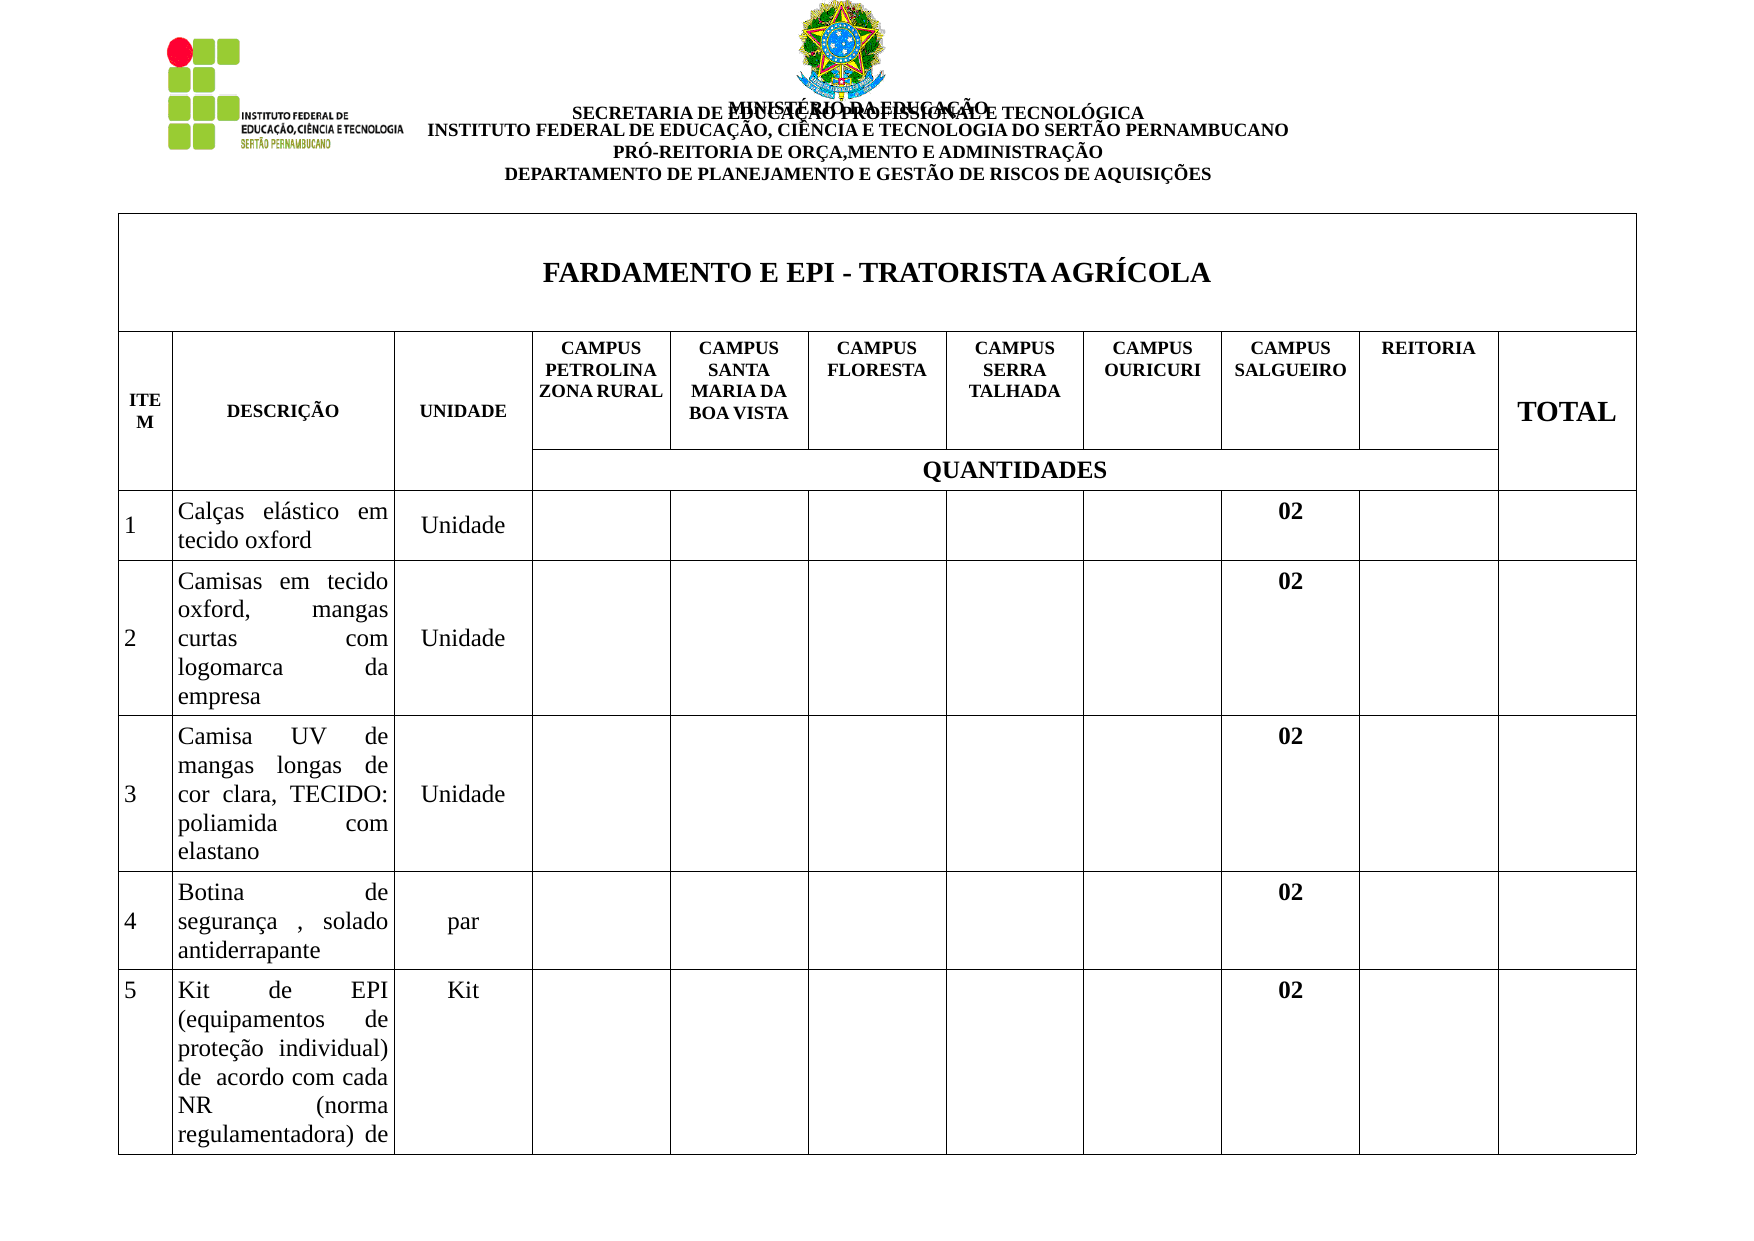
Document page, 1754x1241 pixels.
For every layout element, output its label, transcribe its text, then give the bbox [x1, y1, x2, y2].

table_cell [671, 491, 808, 559]
table_cell [1360, 561, 1498, 715]
table_cell [809, 872, 946, 969]
table_cell [1499, 970, 1636, 1154]
table_cell 02 [1222, 561, 1359, 715]
table_cell [1499, 561, 1636, 715]
table_cell 4 [119, 872, 172, 969]
table_cell [809, 716, 946, 871]
table_cell CAMPUS SANTA MARIA DA BOA VISTA [671, 332, 808, 449]
table_cell [1084, 491, 1221, 559]
table_cell [809, 561, 946, 715]
table_cell [947, 872, 1083, 969]
table_cell [947, 561, 1083, 715]
table_cell 02 [1222, 970, 1359, 1154]
table_cell CAMPUS PETROLINA ZONA RURAL [533, 332, 670, 449]
table_cell [671, 970, 808, 1154]
table_cell [533, 872, 670, 969]
table_cell [1360, 716, 1498, 871]
picture [157, 35, 411, 156]
table_cell Botina de segurança , solado antiderrapante [173, 872, 394, 969]
table_cell [1084, 970, 1221, 1154]
table_cell [533, 491, 670, 559]
table_cell Kit de EPI (equipamentos de proteção individual) de acordo com cada NR (norma regulamentadora) de [173, 970, 394, 1154]
table_header FARDAMENTO E EPI - TRATORISTA AGRÍCOLA [119, 214, 1636, 331]
table_cell REITORIA [1360, 332, 1498, 449]
table_cell Unidade [395, 561, 532, 715]
table_cell 02 [1222, 872, 1359, 969]
table_cell [1084, 561, 1221, 715]
table_cell [947, 970, 1083, 1154]
table_cell [809, 491, 946, 559]
table_cell DESCRIÇÃO [173, 332, 394, 490]
table_cell [1360, 872, 1498, 969]
table_cell CAMPUS OURICURI [1084, 332, 1221, 449]
table_cell Unidade [395, 491, 532, 559]
table_cell [533, 561, 670, 715]
table_cell Camisas em tecido oxford, mangas curtas com logomarca da empresa [173, 561, 394, 715]
table_cell [1360, 970, 1498, 1154]
table_cell [533, 716, 670, 871]
table_cell [1084, 872, 1221, 969]
table_cell [809, 970, 946, 1154]
table_cell par [395, 872, 532, 969]
table_cell [671, 872, 808, 969]
table_cell 3 [119, 716, 172, 871]
table_cell CAMPUS SALGUEIRO [1222, 332, 1359, 449]
table_cell TOTAL [1499, 332, 1636, 490]
table_cell 1 [119, 491, 172, 559]
table_cell [1499, 491, 1636, 559]
table_cell ITEM [119, 332, 172, 490]
table_cell [947, 491, 1083, 559]
table_cell [1499, 872, 1636, 969]
table_cell 5 [119, 970, 172, 1154]
table_cell UNIDADE [395, 332, 532, 490]
table_cell [671, 561, 808, 715]
table_cell 02 [1222, 716, 1359, 871]
table_cell [1360, 491, 1498, 559]
table_cell [671, 716, 808, 871]
table_cell QUANTIDADES [533, 450, 1498, 490]
table_cell 2 [119, 561, 172, 715]
table_cell Camisa UV de mangas longas de cor clara, TECIDO: poliamida com elastano [173, 716, 394, 871]
table_cell 02 [1222, 491, 1359, 559]
table_cell [533, 970, 670, 1154]
table_cell Calças elástico em tecido oxford [173, 491, 394, 559]
table_cell Kit [395, 970, 532, 1154]
table_cell CAMPUS FLORESTA [809, 332, 946, 449]
table_cell Unidade [395, 716, 532, 871]
table_cell [1084, 716, 1221, 871]
table_cell [1499, 716, 1636, 871]
picture [796, 0, 886, 102]
table_cell CAMPUS SERRA TALHADA [947, 332, 1083, 449]
table_cell [947, 716, 1083, 871]
